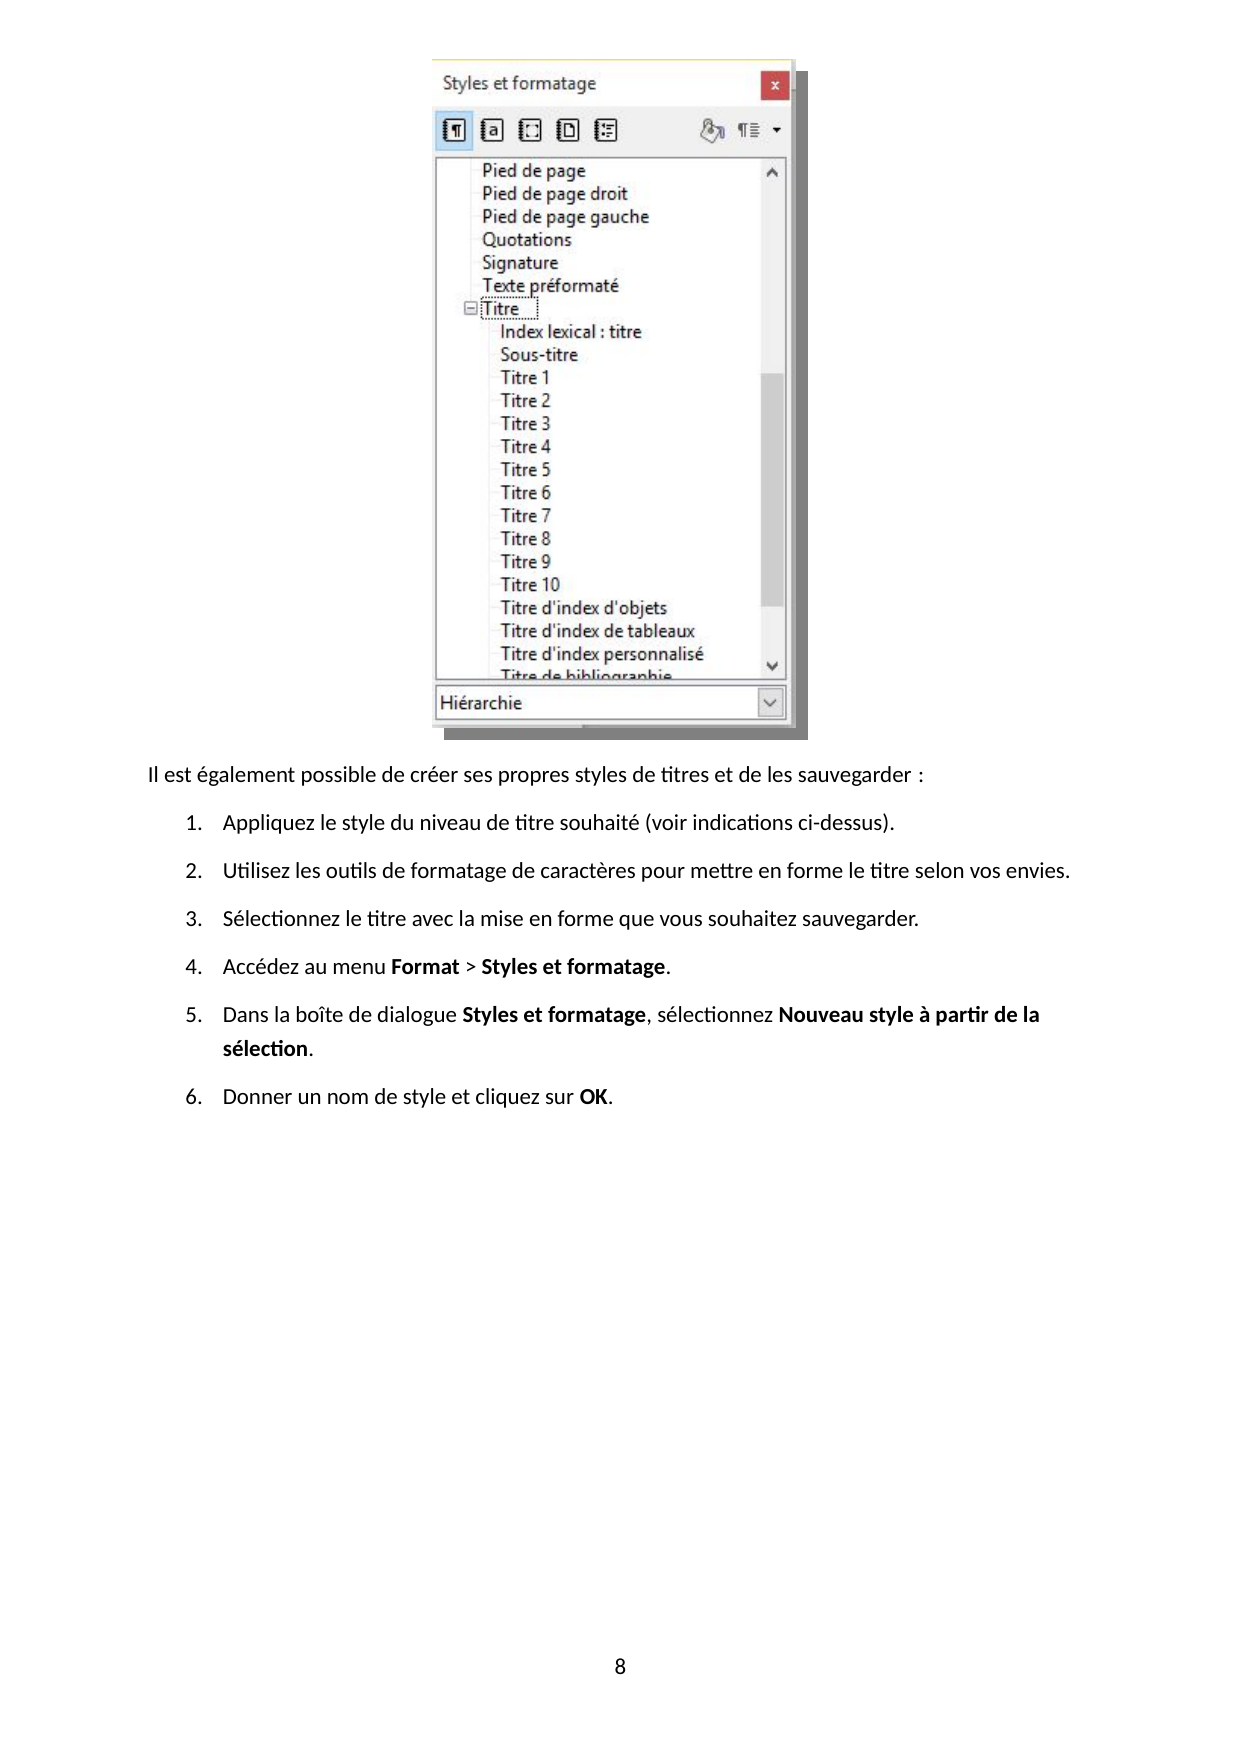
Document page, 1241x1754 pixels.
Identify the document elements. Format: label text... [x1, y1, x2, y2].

list Appliquez le style du niveau de titre souhaité (voir indications ci-dessus). [185, 808, 1093, 836]
list Donner un nom de style et cliquez sur OK. [185, 1082, 1093, 1110]
list Sélectionnez le titre avec la mise en forme que vous souhaitez sauvegarder. [185, 904, 1093, 932]
list Utilisez les outils de formatage de caractères pour mettre en forme le titre selon vos envies. [185, 856, 1093, 884]
text Il est également possible de créer ses propres styles de titres et de les sauvegarder : [148, 760, 1093, 788]
list Dans la boîte de dialogue Styles et formatage, sélectionnez Nouveau style à partir de la sélection. [185, 1001, 1093, 1062]
picture [432, 59, 796, 728]
list Accédez au menu Format > Styles et formatage. [185, 952, 1093, 980]
